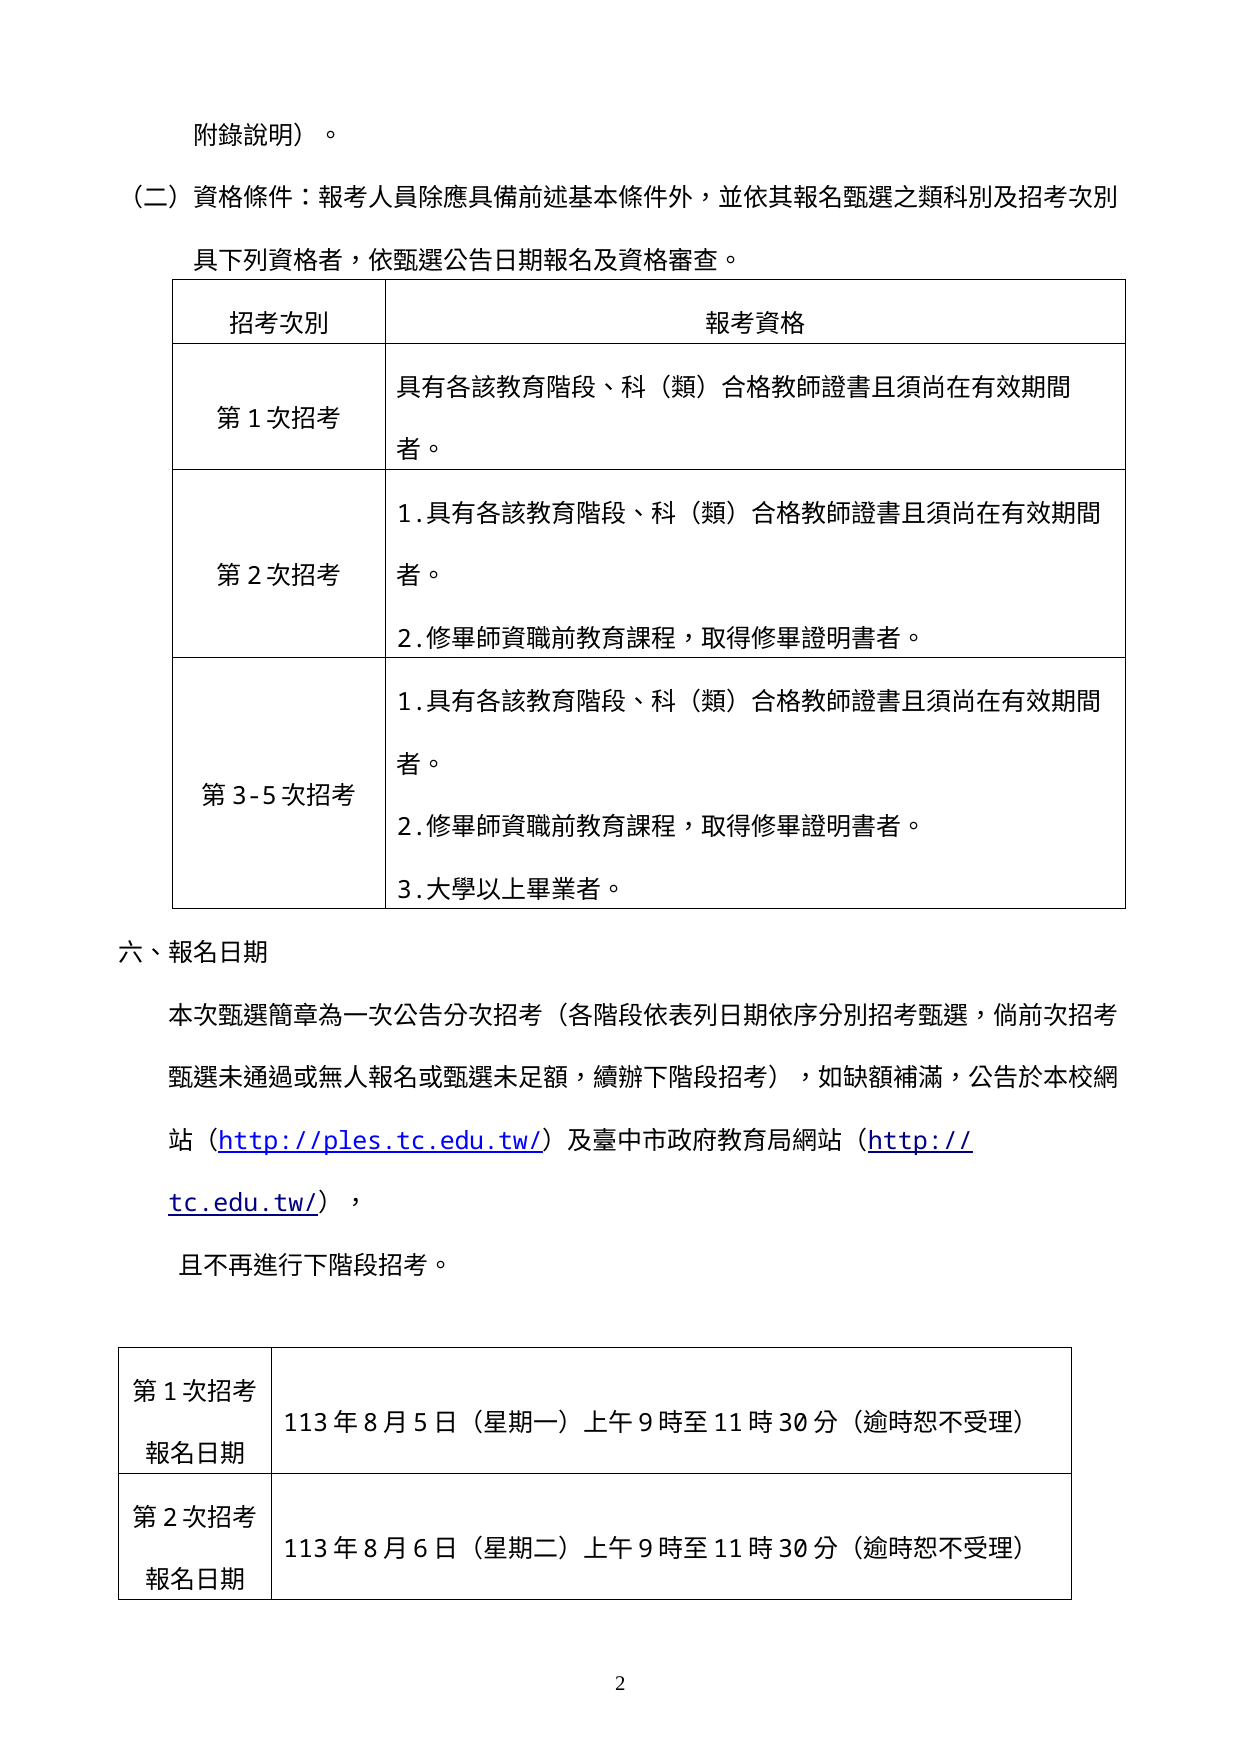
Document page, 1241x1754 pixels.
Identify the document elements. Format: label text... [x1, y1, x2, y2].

text 且不再進行下階段招考。 [118, 1222, 1122, 1284]
text 附錄說明）。 [168, 92, 1122, 154]
table_cell 113年8月6日（星期二）上午9時至11時30分（逾時恕不受理） [272, 1474, 1071, 1599]
table_cell 第2次招考 報名日期 [119, 1474, 271, 1599]
table_header 第1次招考 報名日期 [119, 1348, 271, 1473]
table_cell 第2次招考 [173, 470, 385, 657]
text （二）資格條件：報考人員除應具備前述基本條件外，並依其報名甄選之類科別及招考次別具下列資格者，依甄選公告日期報名及資格審查。 [118, 154, 1122, 279]
table_cell 具有各該教育階段、科（類）合格教師證書且須尚在有效期間者。 [386, 344, 1125, 469]
table_header 113年8月5日（星期一）上午9時至11時30分（逾時恕不受理） [272, 1348, 1071, 1473]
table_cell 1.具有各該教育階段、科（類）合格教師證書且須尚在有效期間者。 2.修畢師資職前教育課程，取得修畢證明書者。 3.大學以上畢業者。 [386, 658, 1125, 908]
table_header 招考次別 [173, 280, 385, 343]
table_cell 第3-5次招考 [173, 658, 385, 908]
text 六、報名日期 本次甄選簡章為一次公告分次招考（各階段依表列日期依序分別招考甄選，倘前次招考甄選未通過或無人報名或甄選未足額，續辦下階段招考），如缺額補滿，公告於本校網站（http://ples.tc.edu.tw/）及臺中市政府教育局網站（http://tc.edu.tw/）， [118, 909, 1122, 1222]
table_header 報考資格 [386, 280, 1125, 343]
table_cell 1.具有各該教育階段、科（類）合格教師證書且須尚在有效期間者。 2.修畢師資職前教育課程，取得修畢證明書者。 [386, 470, 1125, 657]
table_cell 第1次招考 [173, 344, 385, 469]
